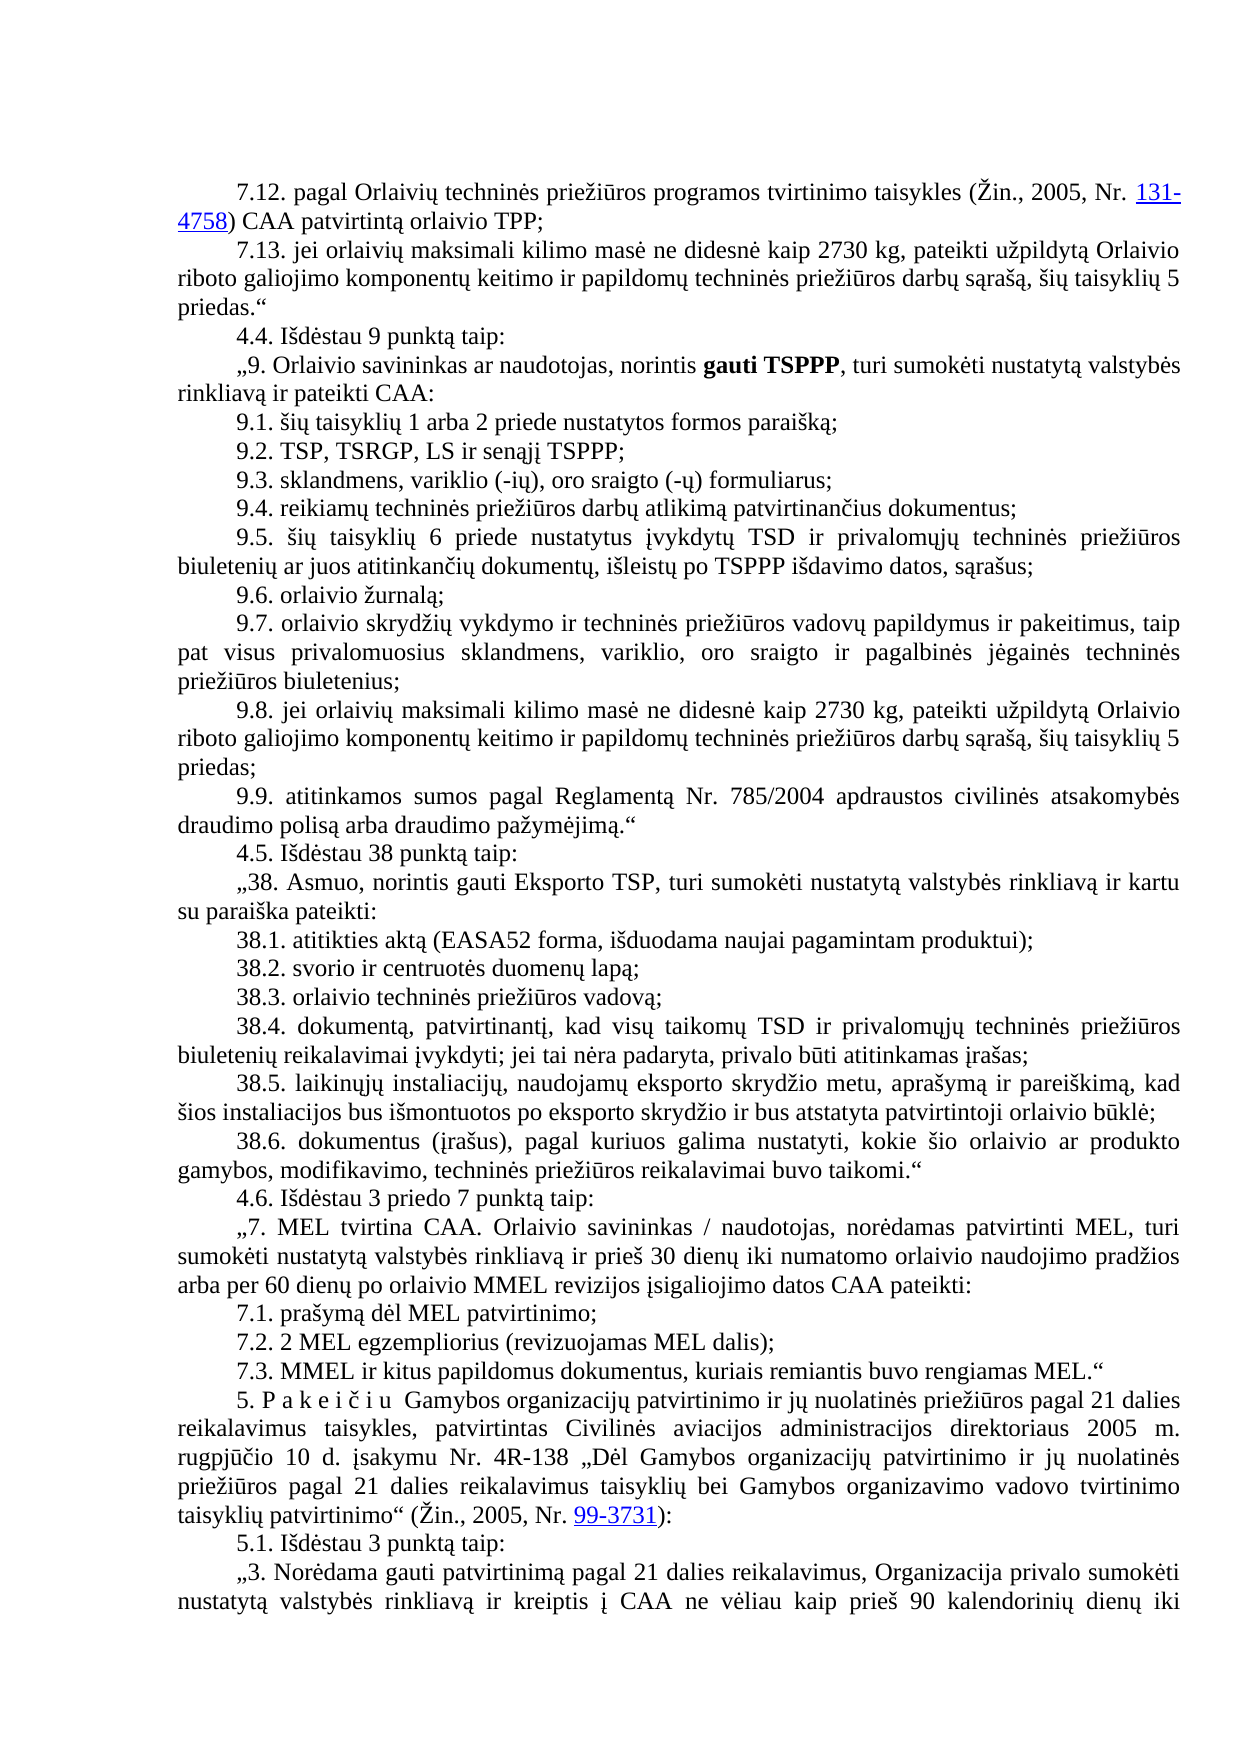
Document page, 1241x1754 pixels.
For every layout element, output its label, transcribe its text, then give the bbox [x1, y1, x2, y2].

text „9. Orlaivio savininkas ar naudotojas, norintis gauti TSPPP, turi sumokėti nustatytą valstybės rinkliavą ir pateikti CAA: [177, 350, 1181, 407]
text „3. Norėdama gauti patvirtinimą pagal 21 dalies reikalavimus, Organizacija privalo sumokėti nustatytą valstybės rinkliavą ir kreiptis į CAA ne vėliau kaip prieš 90 kalendorinių dienų iki [177, 1557, 1181, 1615]
text 9.3. sklandmens, variklio (-ių), oro sraigto (-ų) formuliarus; [177, 465, 1181, 493]
text 9.5. šių taisyklių 6 priede nustatytus įvykdytų TSD ir privalomųjų techninės priežiūros biuletenių ar juos atitinkančių dokumentų, išleistų po TSPPP išdavimo datos, sąrašus; [177, 522, 1181, 580]
text 38.5. laikinųjų instaliacijų, naudojamų eksporto skrydžio metu, aprašymą ir pareiškimą, kad šios instaliacijos bus išmontuotos po eksporto skrydžio ir bus atstatyta patvirtintoji orlaivio būklė; [177, 1068, 1181, 1126]
text 7.13. jei orlaivių maksimali kilimo masė ne didesnė kaip 2730 kg, pateikti užpildytą Orlaivio riboto galiojimo komponentų keitimo ir papildomų techninės priežiūros darbų sąrašą, šių taisyklių 5 priedas.“ [177, 235, 1181, 321]
text 4.4. Išdėstau 9 punktą taip: [177, 321, 1181, 350]
text 7.3. MMEL ir kitus papildomus dokumentus, kuriais remiantis buvo rengiamas MEL.“ [177, 1356, 1181, 1385]
text 38.2. svorio ir centruotės duomenų lapą; [177, 953, 1181, 982]
text 9.1. šių taisyklių 1 arba 2 priede nustatytos formos paraišką; [177, 407, 1181, 436]
text 9.9. atitinkamos sumos pagal Reglamentą Nr. 785/2004 apdraustos civilinės atsakomybės draudimo polisą arba draudimo pažymėjimą.“ [177, 781, 1181, 838]
text „7. MEL tvirtina CAA. Orlaivio savininkas / naudotojas, norėdamas patvirtinti MEL, turi sumokėti nustatytą valstybės rinkliavą ir prieš 30 dienų iki numatomo orlaivio naudojimo pradžios arba per 60 dienų po orlaivio MMEL revizijos įsigaliojimo datos CAA pateikti: [177, 1212, 1181, 1298]
text 9.6. orlaivio žurnalą; [177, 580, 1181, 608]
text 4.6. Išdėstau 3 priedo 7 punktą taip: [177, 1183, 1181, 1212]
text 9.2. TSP, TSRGP, LS ir senąjį TSPPP; [177, 436, 1181, 465]
text 38.4. dokumentą, patvirtinantį, kad visų taikomų TSD ir privalomųjų techninės priežiūros biuletenių reikalavimai įvykdyti; jei tai nėra padaryta, privalo būti atitinkamas įrašas; [177, 1011, 1181, 1068]
text 9.8. jei orlaivių maksimali kilimo masė ne didesnė kaip 2730 kg, pateikti užpildytą Orlaivio riboto galiojimo komponentų keitimo ir papildomų techninės priežiūros darbų sąrašą, šių taisyklių 5 priedas; [177, 695, 1181, 781]
text 7.12. pagal Orlaivių techninės priežiūros programos tvirtinimo taisykles (Žin., 2005, Nr. 131-4758) CAA patvirtintą orlaivio TPP; [177, 177, 1181, 235]
text 38.6. dokumentus (įrašus), pagal kuriuos galima nustatyti, kokie šio orlaivio ar produkto gamybos, modifikavimo, techninės priežiūros reikalavimai buvo taikomi.“ [177, 1126, 1181, 1183]
text 9.7. orlaivio skrydžių vykdymo ir techninės priežiūros vadovų papildymus ir pakeitimus, taip pat visus privalomuosius sklandmens, variklio, oro sraigto ir pagalbinės jėgainės techninės priežiūros biuletenius; [177, 608, 1181, 695]
text 38.1. atitikties aktą (EASA52 forma, išduodama naujai pagamintam produktui); [177, 925, 1181, 953]
text 38.3. orlaivio techninės priežiūros vadovą; [177, 982, 1181, 1011]
text „38. Asmuo, norintis gauti Eksporto TSP, turi sumokėti nustatytą valstybės rinkliavą ir kartu su paraiška pateikti: [177, 867, 1181, 925]
text 5.1. Išdėstau 3 punktą taip: [177, 1528, 1181, 1557]
text 7.1. prašymą dėl MEL patvirtinimo; [177, 1298, 1181, 1327]
text 7.2. 2 MEL egzempliorius (revizuojamas MEL dalis); [177, 1327, 1181, 1356]
text 4.5. Išdėstau 38 punktą taip: [177, 838, 1181, 867]
text 5. Pakeičiu Gamybos organizacijų patvirtinimo ir jų nuolatinės priežiūros pagal 21 dalies reikalavimus taisykles, patvirtintas Civilinės aviacijos administracijos direktoriaus 2005 m. rugpjūčio 10 d. įsakymu Nr. 4R-138 „Dėl Gamybos organizacijų patvirtinimo ir jų nuolatinės priežiūros pagal 21 dalies reikalavimus taisyklių bei Gamybos organizavimo vadovo tvirtinimo taisyklių patvirtinimo“ (Žin., 2005, Nr. 99-3731): [177, 1385, 1181, 1528]
text 9.4. reikiamų techninės priežiūros darbų atlikimą patvirtinančius dokumentus; [177, 493, 1181, 522]
